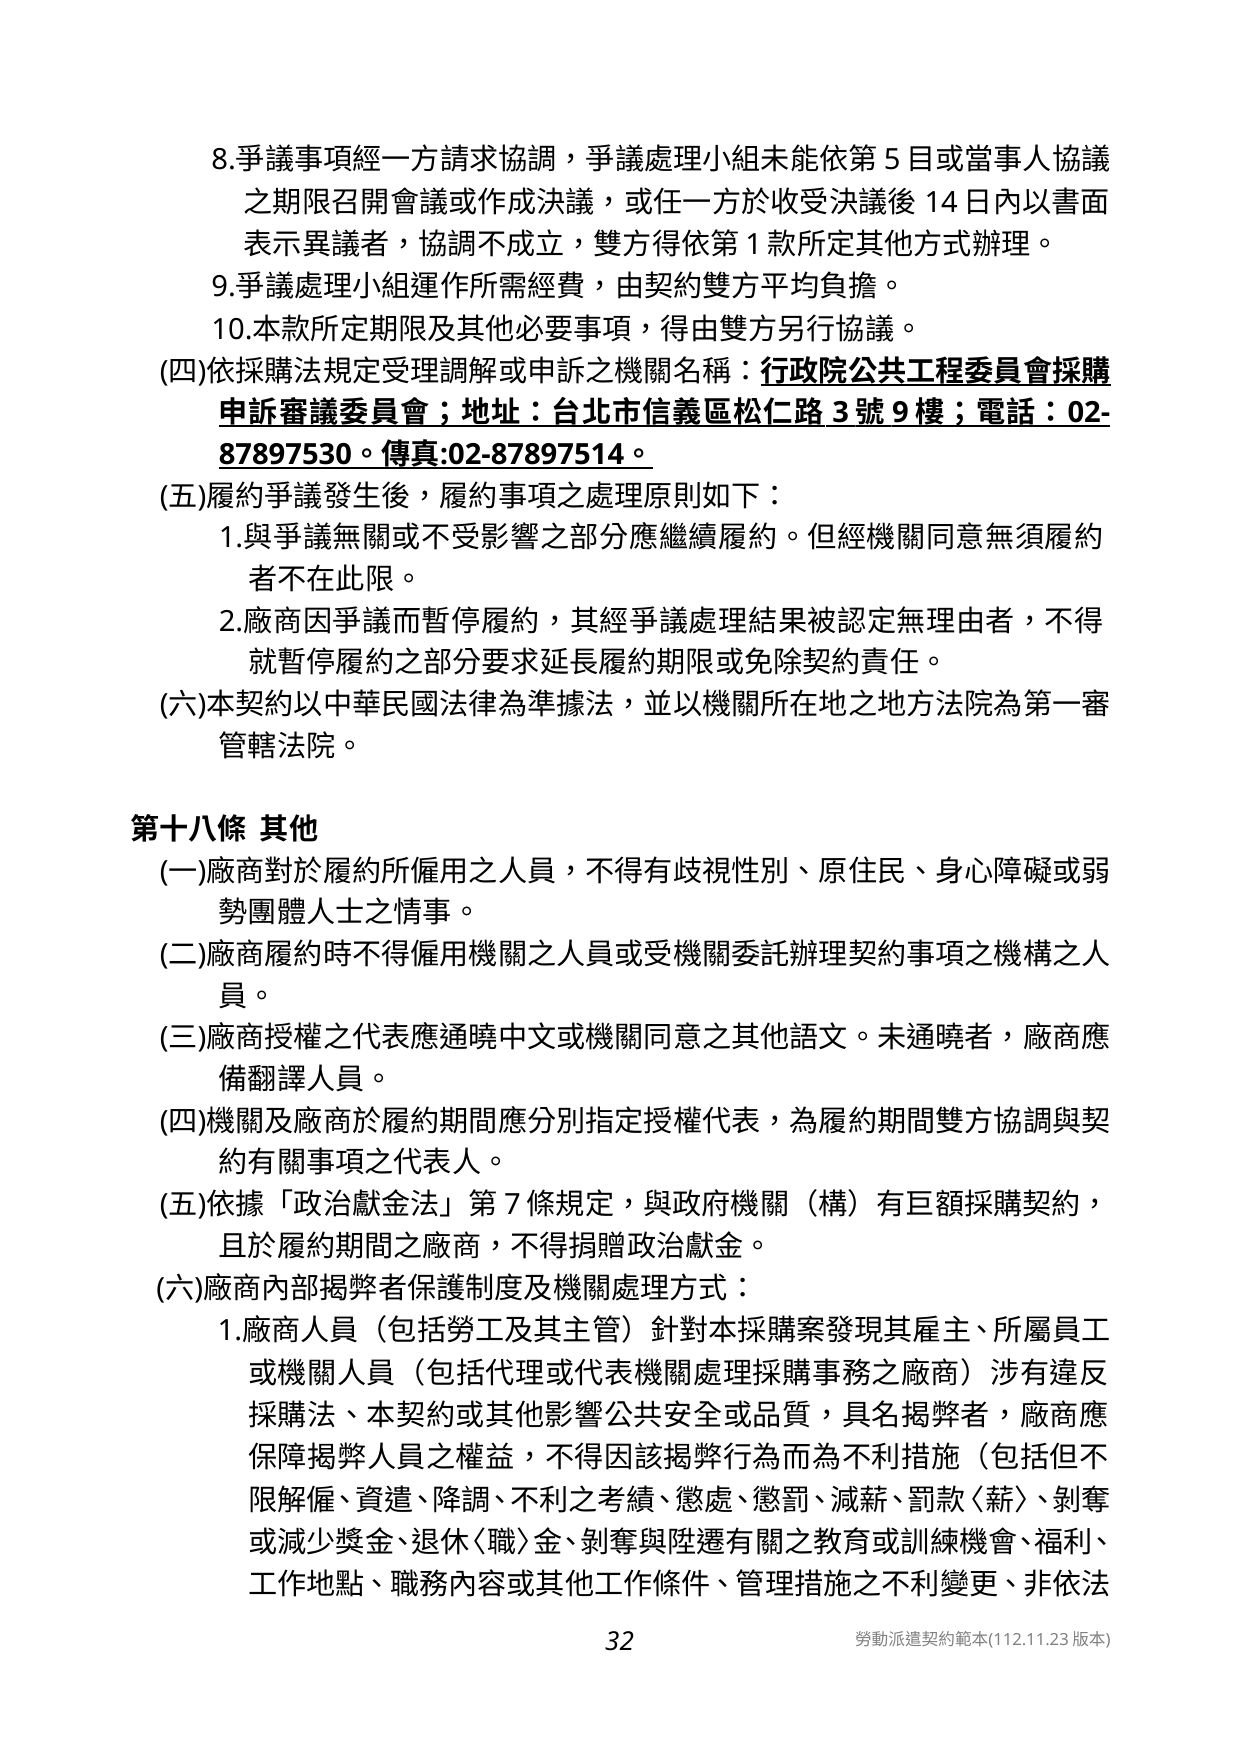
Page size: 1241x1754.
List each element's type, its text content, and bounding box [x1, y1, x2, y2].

text 1.與爭議無關或不受影響之部分應繼續履約。但經機關同意無須履約者不在此限。 [218, 514, 1104, 598]
text (一)廠商對於履約所僱用之人員，不得有歧視性別、原住民、身心障礙或弱勢團體人士之情事。 [159, 848, 1110, 931]
text (六)廠商內部揭弊者保護制度及機關處理方式： [156, 1264, 1110, 1307]
text (三)廠商授權之代表應通曉中文或機關同意之其他語文。未通曉者，廠商應備翻譯人員。 [159, 1014, 1110, 1098]
text 9.爭議處理小組運作所需經費，由契約雙方平均負擔。 [211, 263, 1110, 305]
text 10.本款所定期限及其他必要事項，得由雙方另行協議。 [211, 305, 1110, 348]
text (四)依採購法規定受理調解或申訴之機關名稱：行政院公共工程委員會採購申訴審議委員會；地址：台北市信義區松仁路3號9樓；電話：02-87897530。傳真:02-87897514。 [159, 348, 1110, 473]
text (四)機關及廠商於履約期間應分別指定授權代表，為履約期間雙方協調與契約有關事項之代表人。 [159, 1098, 1110, 1181]
text (二)廠商履約時不得僱用機關之人員或受機關委託辦理契約事項之機構之人員。 [159, 931, 1110, 1014]
text 第十八條 其他 [130, 806, 1110, 848]
text 8.爭議事項經一方請求協調，爭議處理小組未能依第5目或當事人協議之期限召開會議或作成決議，或任一方於收受決議後14日內以書面表示異議者，協調不成立，雙方得依第1款所定其他方式辦理。 [211, 136, 1110, 263]
text 1.廠商人員（包括勞工及其主管）針對本採購案發現其雇主、所屬員工或機關人員（包括代理或代表機關處理採購事務之廠商）涉有違反採購法、本契約或其他影響公共安全或品質，具名揭弊者，廠商應保障揭弊人員之權益，不得因該揭弊行為而為不利措施（包括但不限解僱、資遣、降調、不利之考績、懲處、懲罰、減薪、罰款〈薪〉、剝奪或減少獎金、退休〈職〉金、剝奪與陞遷有關之教育或訓練機會、福利、工作地點、職務內容或其他工作條件、管理措施之不利變更、非依法令規定揭露揭弊者之身分）。但若發生違法或違約之行為（例如無故曠職、洩漏公司機密等），不在此限。 [217, 1307, 1110, 1603]
text (五)依據「政治獻金法」第7條規定，與政府機關（構）有巨額採購契約，且於履約期間之廠商，不得捐贈政治獻金。 [159, 1181, 1110, 1264]
text 2.廠商因爭議而暫停履約，其經爭議處理結果被認定無理由者，不得就暫停履約之部分要求延長履約期限或免除契約責任。 [218, 598, 1104, 681]
text (六)本契約以中華民國法律為準據法，並以機關所在地之地方法院為第一審管轄法院。 [159, 681, 1110, 764]
text (五)履約爭議發生後，履約事項之處理原則如下： [159, 473, 1110, 514]
